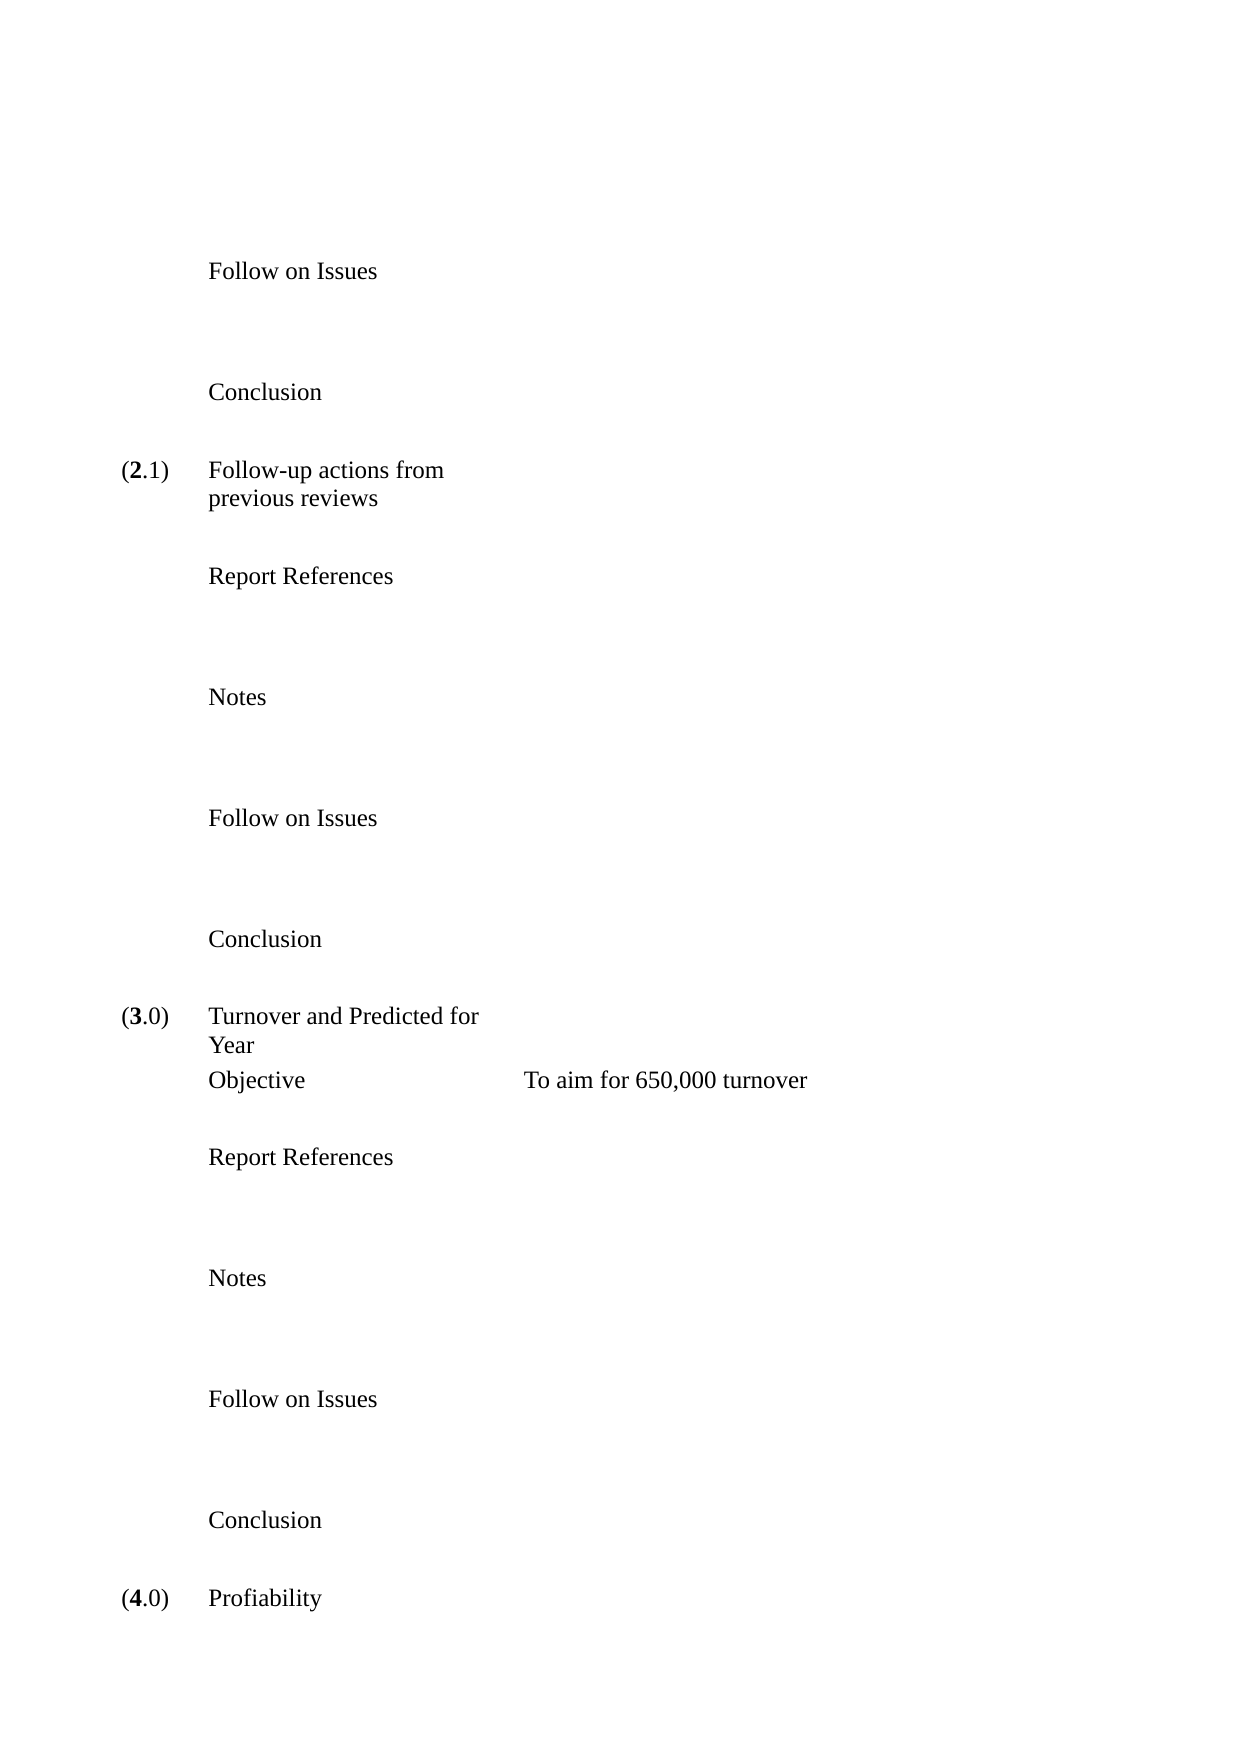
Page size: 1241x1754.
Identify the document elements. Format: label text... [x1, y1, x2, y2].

table_cell [521, 999, 1122, 1062]
table_cell [521, 452, 1122, 515]
table_cell (2.1) [118, 452, 205, 515]
table_cell Conclusion [205, 878, 521, 998]
table_cell Objective [205, 1062, 521, 1096]
table_cell Profiability [205, 1580, 521, 1614]
table_cell [118, 118, 205, 210]
table_cell [521, 1459, 1122, 1580]
table_cell (3.0) [118, 999, 205, 1062]
table_cell Report References [205, 515, 521, 636]
table_cell To aim for 650,000 turnover [521, 1062, 1122, 1096]
table_cell [118, 1459, 205, 1580]
table_cell [521, 636, 1122, 757]
table_cell [118, 1062, 205, 1096]
table_cell (4.0) [118, 1580, 205, 1614]
table_cell [521, 118, 1122, 210]
table_cell [521, 1580, 1122, 1614]
table_cell [521, 515, 1122, 636]
table_cell Notes [205, 636, 521, 757]
table_cell [118, 878, 205, 998]
table_cell Follow-up actions from previous reviews [205, 452, 521, 515]
table_cell Follow on Issues [205, 757, 521, 878]
table_cell [118, 210, 205, 331]
table_cell Conclusion [205, 331, 521, 452]
table_cell Report References [205, 1096, 521, 1217]
table_cell [521, 757, 1122, 878]
table_cell [205, 118, 521, 210]
table_cell [118, 515, 205, 636]
table_cell Conclusion [205, 1459, 521, 1580]
table_cell [118, 331, 205, 452]
table_cell Turnover and Predicted for Year [205, 999, 521, 1062]
table_cell Notes [205, 1217, 521, 1338]
table_cell [118, 1338, 205, 1459]
table_cell Follow on Issues [205, 210, 521, 331]
table_cell [521, 878, 1122, 998]
table_cell [118, 757, 205, 878]
table_cell [521, 1338, 1122, 1459]
table_cell [521, 210, 1122, 331]
table_cell [118, 636, 205, 757]
table_cell [521, 331, 1122, 452]
table_cell [118, 1217, 205, 1338]
table_cell Follow on Issues [205, 1338, 521, 1459]
table_cell [118, 1096, 205, 1217]
table_cell [521, 1217, 1122, 1338]
table_cell [521, 1096, 1122, 1217]
